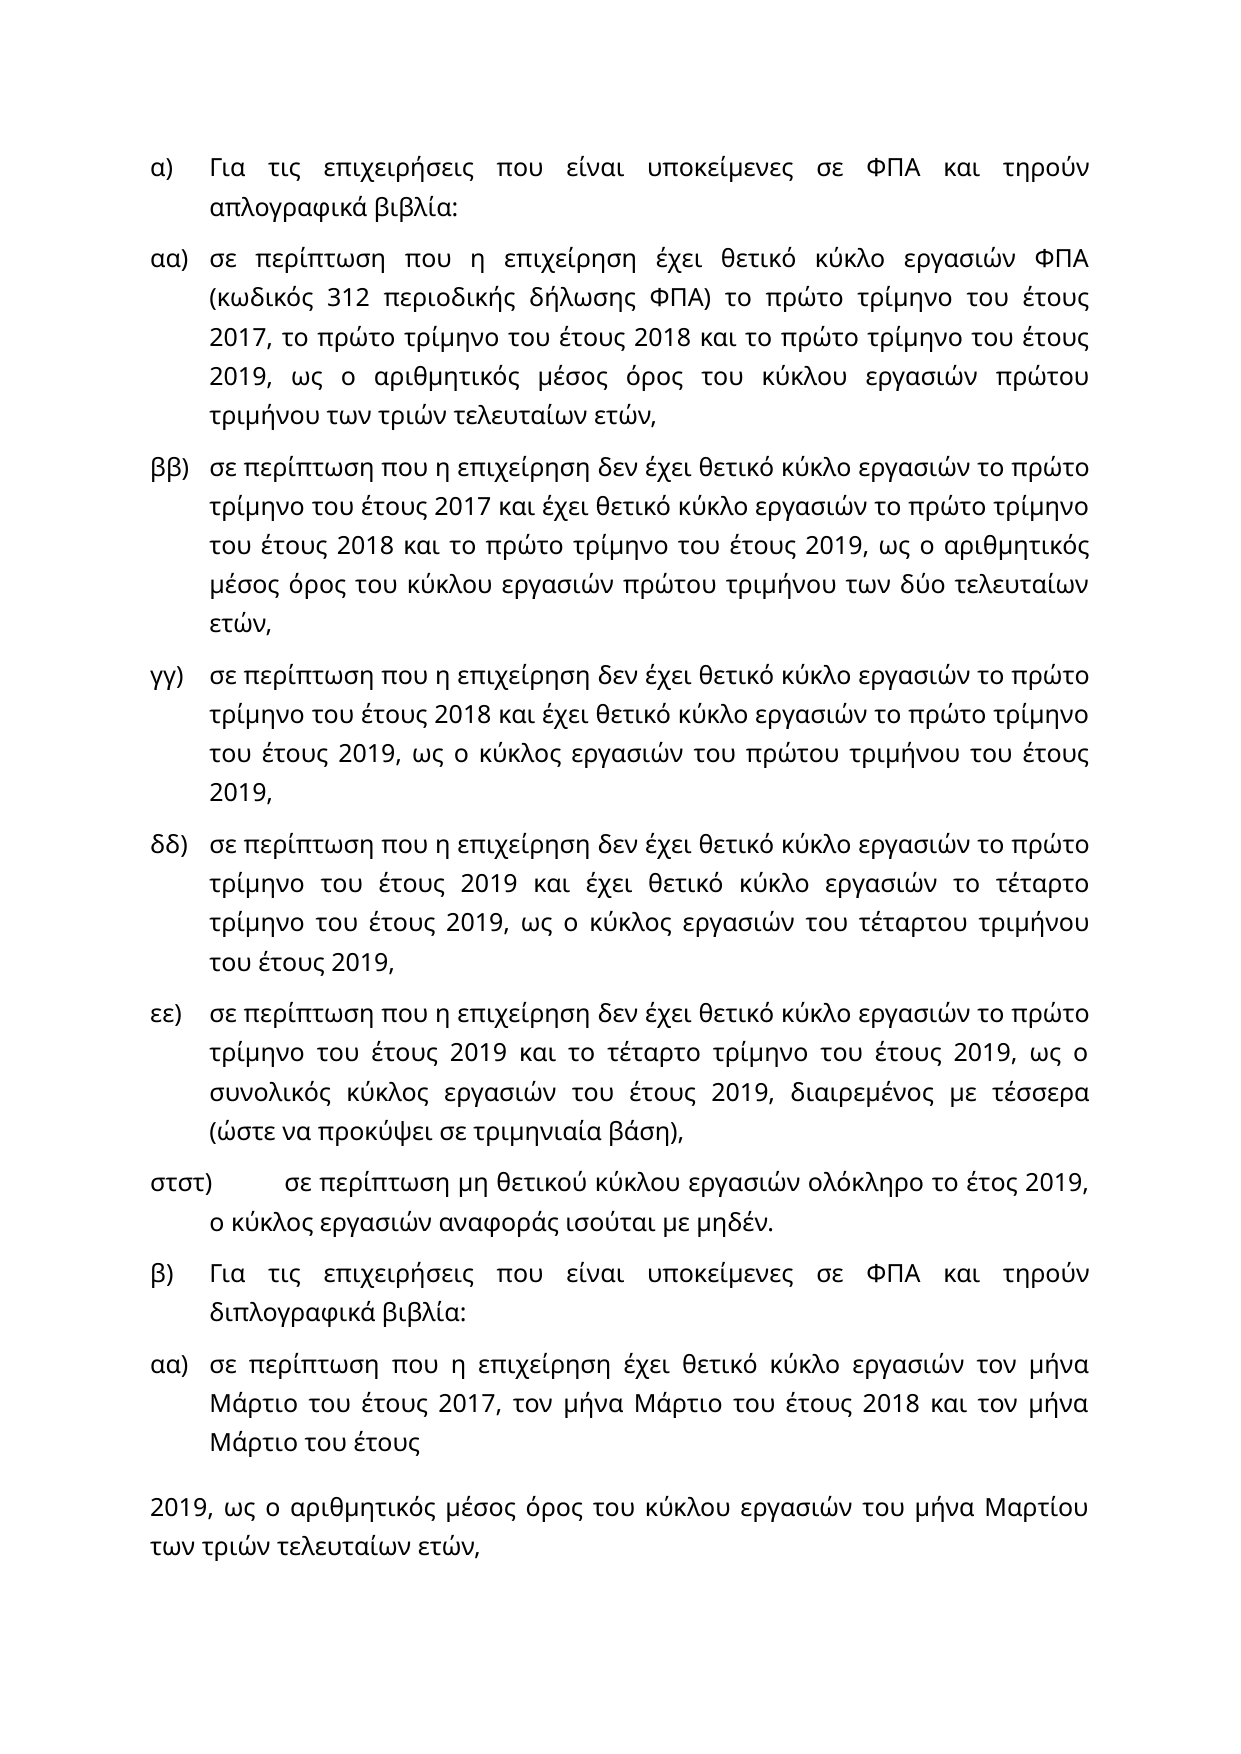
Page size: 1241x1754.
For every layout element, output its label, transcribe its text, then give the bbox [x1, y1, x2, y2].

list α) Για τις επιχειρήσεις που είναι υποκείμενες σε ΦΠΑ και τηρούν απλογραφικά βιβλία: [150, 150, 1090, 223]
list αα) σε περίπτωση που η επιχείρηση έχει θετικό κύκλο εργασιών τον μήνα Μάρτιο του έτους 2017, τον μήνα Μάρτιο του έτους 2018 και τον μήνα Μάρτιο του έτους [150, 1347, 1090, 1459]
list δδ) σε περίπτωση που η επιχείρηση δεν έχει θετικό κύκλο εργασιών το πρώτο τρίμηνο του έτους 2019 και έχει θετικό κύκλο εργασιών το τέταρτο τρίμηνο του έτους 2019, ως ο κύκλος εργασιών του τέταρτου τριμήνου του έτους 2019, [150, 827, 1090, 978]
list ββ) σε περίπτωση που η επιχείρηση δεν έχει θετικό κύκλο εργασιών το πρώτο τρίμηνο του έτους 2017 και έχει θετικό κύκλο εργασιών το πρώτο τρίμηνο του έτους 2018 και το πρώτο τρίμηνο του έτους 2019, ως ο αριθμητικός μέσος όρος του κύκλου εργασιών πρώτου τριμήνου των δύο τελευταίων ετών, [150, 449, 1090, 640]
list β) Για τις επιχειρήσεις που είναι υποκείμενες σε ΦΠΑ και τηρούν διπλογραφικά βιβλία: [150, 1256, 1090, 1329]
list αα) σε περίπτωση που η επιχείρηση έχει θετικό κύκλο εργασιών ΦΠΑ (κωδικός 312 περιοδικής δήλωσης ΦΠΑ) το πρώτο τρίμηνο του έτους 2017, το πρώτο τρίμηνο του έτους 2018 και το πρώτο τρίμηνο του έτους 2019, ως ο αριθμητικός μέσος όρος του κύκλου εργασιών πρώτου τριμήνου των τριών τελευταίων ετών, [150, 241, 1090, 432]
list γγ) σε περίπτωση που η επιχείρηση δεν έχει θετικό κύκλο εργασιών το πρώτο τρίμηνο του έτους 2018 και έχει θετικό κύκλο εργασιών το πρώτο τρίμηνο του έτους 2019, ως ο κύκλος εργασιών του πρώτου τριμήνου του έτους 2019, [150, 657, 1090, 809]
text 2019, ως ο αριθμητικός μέσος όρος του κύκλου εργασιών του μήνα Μαρτίου των τριών τελευταίων ετών, [150, 1489, 1090, 1562]
list εε) σε περίπτωση που η επιχείρηση δεν έχει θετικό κύκλο εργασιών το πρώτο τρίμηνο του έτους 2019 και το τέταρτο τρίμηνο του έτους 2019, ως ο συνολικός κύκλος εργασιών του έτους 2019, διαιρεμένος με τέσσερα (ώστε να προκύψει σε τριμηνιαία βάση), [150, 996, 1090, 1147]
list στστ) σε περίπτωση μη θετικού κύκλου εργασιών ολόκληρο το έτος 2019, ο κύκλος εργασιών αναφοράς ισούται με μηδέν. [150, 1165, 1090, 1238]
